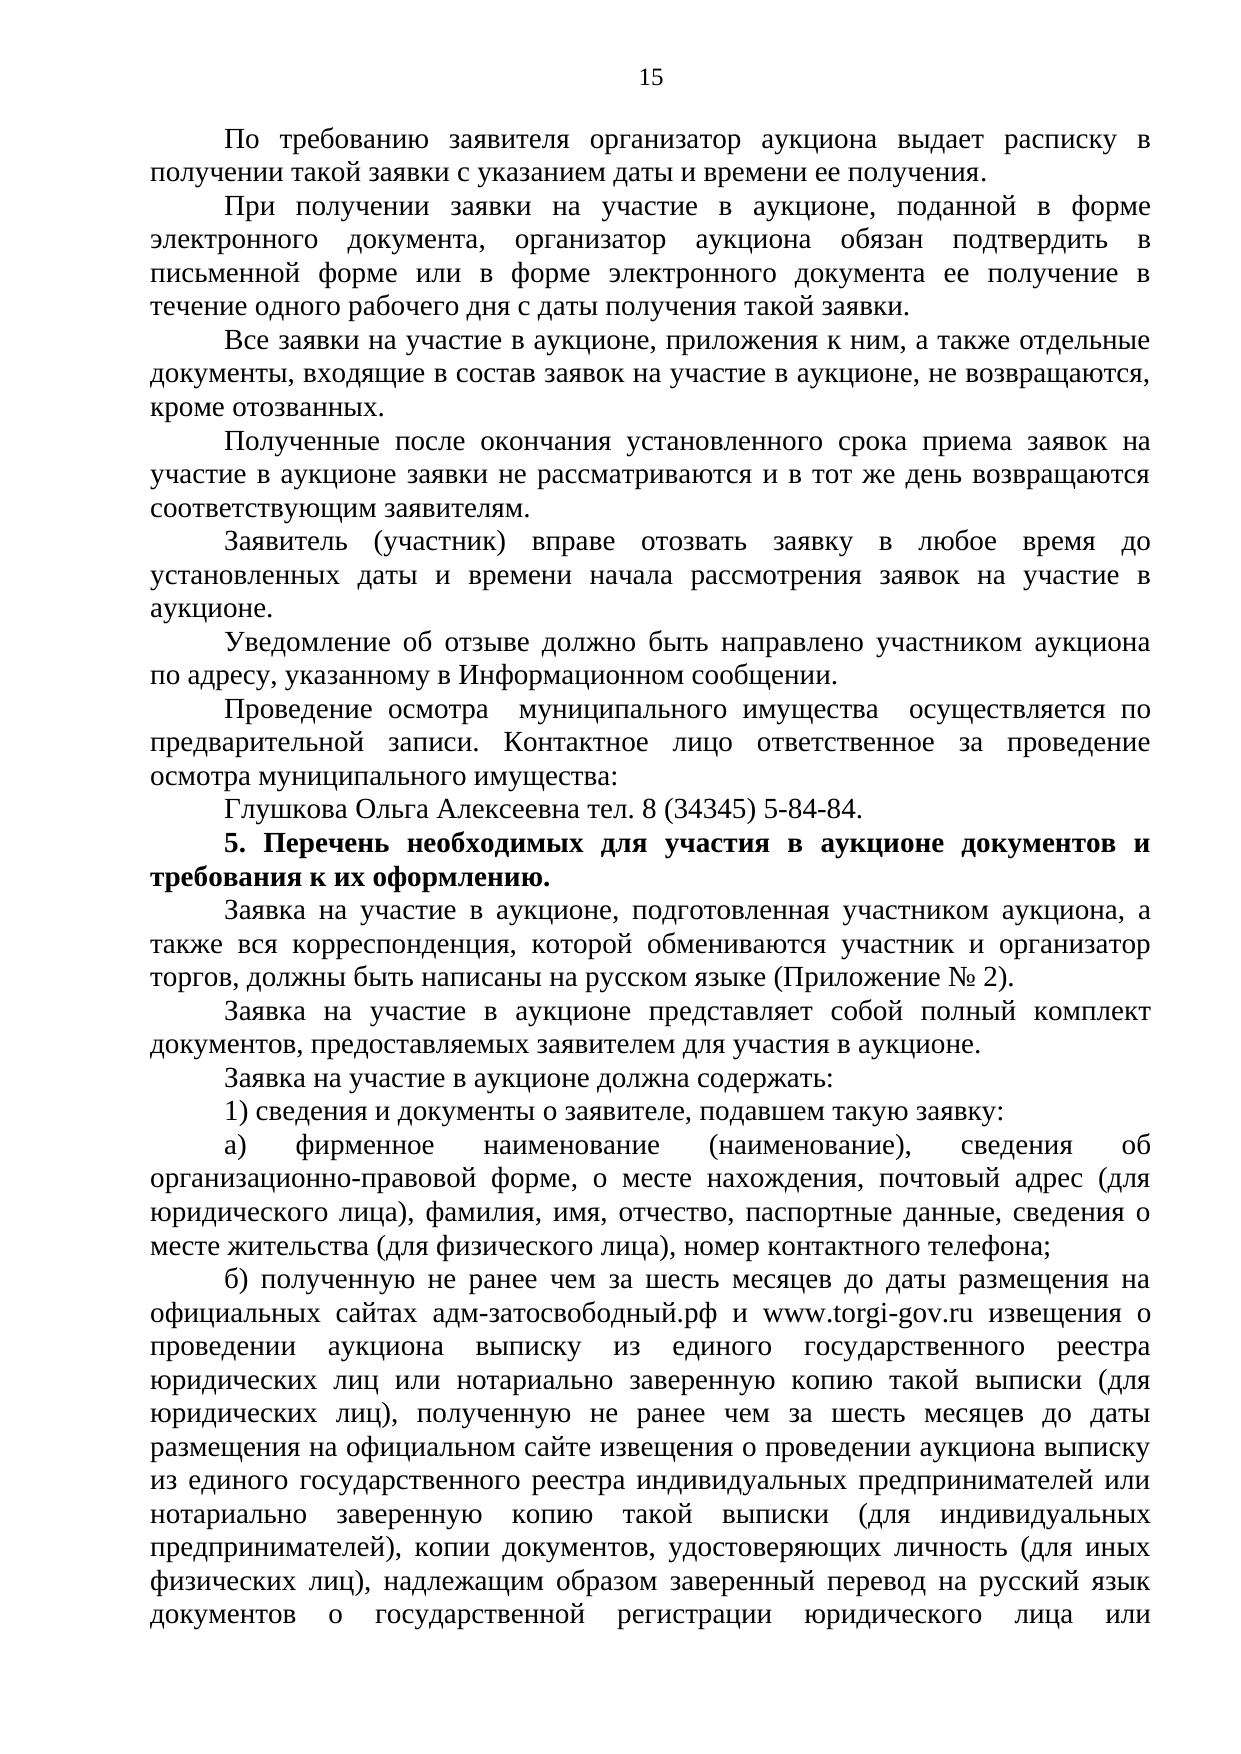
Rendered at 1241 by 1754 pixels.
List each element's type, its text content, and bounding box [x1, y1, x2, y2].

text а) фирменное наименование (наименование), сведения об организационно-правовой форме, о месте нахождения, почтовый адрес (для юридического лица), фамилия, имя, отчество, паспортные данные, сведения о месте жительства (для физического лица), номер контактного телефона; [150, 1127, 1152, 1261]
text Заявка на участие в аукционе должна содержать: [150, 1060, 1152, 1093]
text Полученные после окончания установленного срока приема заявок на участие в аукционе заявки не рассматриваются и в тот же день возвращаются соответствующим заявителям. [150, 423, 1152, 523]
text 5. Перечень необходимых для участия в аукционе документов и требования к их оформлению. [150, 825, 1152, 892]
text При получении заявки на участие в аукционе, поданной в форме электронного документа, организатор аукциона обязан подтвердить в письменной форме или в форме электронного документа ее получение в течение одного рабочего дня с даты получения такой заявки. [150, 188, 1152, 322]
text По требованию заявителя организатор аукциона выдает расписку в получении такой заявки с указанием даты и времени ее получения. [150, 121, 1152, 188]
text Все заявки на участие в аукционе, приложения к ним, а также отдельные документы, входящие в состав заявок на участие в аукционе, не возвращаются, кроме отозванных. [150, 322, 1152, 423]
text Заявка на участие в аукционе представляет собой полный комплект документов, предоставляемых заявителем для участия в аукционе. [150, 993, 1152, 1060]
subtitle Глушкова Ольга Алексеевна тел. 8 (34345) 5-84-84. [150, 792, 1152, 825]
text Заявка на участие в аукционе, подготовленная участником аукциона, а также вся корреспонденция, которой обмениваются участник и организатор торгов, должны быть написаны на русском языке (Приложение № 2). [150, 892, 1152, 993]
text 1) сведения и документы о заявителе, подавшем такую заявку: [150, 1093, 1152, 1127]
text Заявитель (участник) вправе отозвать заявку в любое время до установленных даты и времени начала рассмотрения заявок на участие в аукционе. [150, 523, 1152, 624]
subtitle Проведение осмотра муниципального имущества осуществляется по предварительной записи. Контактное лицо ответственное за проведение осмотра муниципального имущества: [150, 691, 1152, 792]
text б) полученную не ранее чем за шесть месяцев до даты размещения на официальных сайтах адм-затосвободный.рф и www.torgi-gov.ru извещения о проведении аукциона выписку из единого государственного реестра юридических лиц или нотариально заверенную копию такой выписки (для юридических лиц), полученную не ранее чем за шесть месяцев до даты размещения на официальном сайте извещения о проведении аукциона выписку из единого государственного реестра индивидуальных предпринимателей или нотариально заверенную копию такой выписки (для индивидуальных предпринимателей), копии документов, удостоверяющих личность (для иных физических лиц), надлежащим образом заверенный перевод на русский язык документов о государственной регистрации юридического лица или [150, 1261, 1152, 1630]
text Уведомление об отзыве должно быть направлено участником аукциона по адресу, указанному в Информационном сообщении. [150, 624, 1152, 691]
